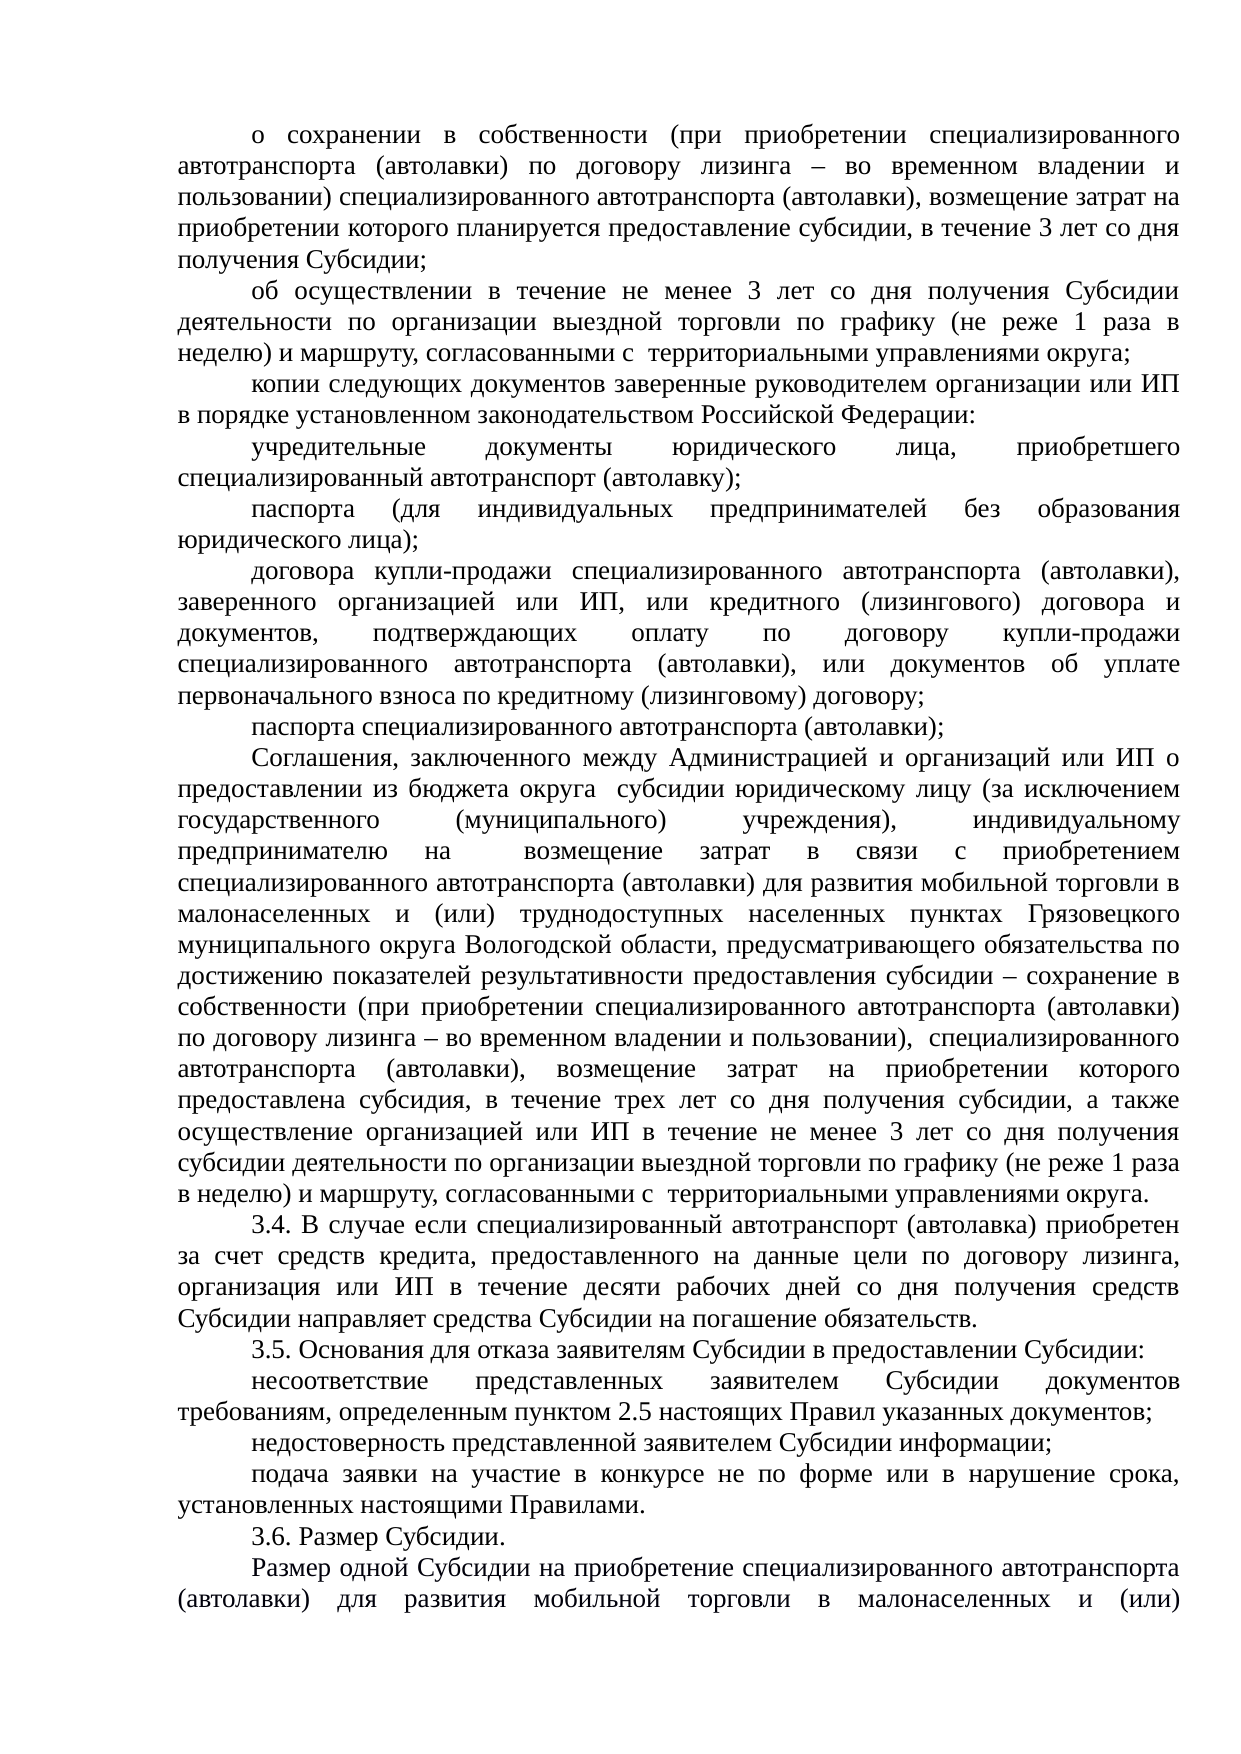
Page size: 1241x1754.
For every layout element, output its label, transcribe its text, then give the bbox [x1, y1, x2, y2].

text 3.6. Размер Субсидии. [177, 1520, 1181, 1551]
text Размер одной Субсидии на приобретение специализированного автотранспорта (автолавки) для развития мобильной торговли в малонаселенных и (или) [177, 1551, 1181, 1613]
text 3.4. В случае если специализированный автотранспорт (автолавка) приобретен за счет средств кредита, предоставленного на данные цели по договору лизинга, организация или ИП в течение десяти рабочих дней со дня получения средств Субсидии направляет средства Субсидии на погашение обязательств. [177, 1208, 1181, 1333]
text подача заявки на участие в конкурсе не по форме или в нарушение срока, установленных настоящими Правилами. [177, 1457, 1181, 1520]
text о сохранении в собственности (при приобретении специализированного автотранспорта (автолавки) по договору лизинга – во временном владении и пользовании) специализированного автотранспорта (автолавки), возмещение затрат на приобретении которого планируется предоставление субсидии, в течение 3 лет со дня получения Субсидии; [177, 118, 1181, 274]
text договора купли-продажи специализированного автотранспорта (автолавки), заверенного организацией или ИП, или кредитного (лизингового) договора и документов, подтверждающих оплату по договору купли-продажи специализированного автотранспорта (автолавки), или документов об уплате первоначального взноса по кредитному (лизинговому) договору; [177, 554, 1181, 710]
text Соглашения, заключенного между Администрацией и организаций или ИП о предоставлении из бюджета округа субсидии юридическому лицу (за исключением государственного (муниципального) учреждения), индивидуальному предпринимателю на возмещение затрат в связи с приобретением специализированного автотранспорта (автолавки) для развития мобильной торговли в малонаселенных и (или) труднодоступных населенных пунктах Грязовецкого муниципального округа Вологодской области, предусматривающего обязательства по достижению показателей результативности предоставления субсидии – сохранение в собственности (при приобретении специализированного автотранспорта (автолавки) по договору лизинга – во временном владении и пользовании), специализированного автотранспорта (автолавки), возмещение затрат на приобретении которого предоставлена субсидия, в течение трех лет со дня получения субсидии, а также осуществление организацией или ИП в течение не менее 3 лет со дня получения субсидии деятельности по организации выездной торговли по графику (не реже 1 раза в неделю) и маршруту, согласованными с территориальными управлениями округа. [177, 741, 1181, 1208]
text паспорта (для индивидуальных предпринимателей без образования юридического лица); [177, 492, 1181, 554]
text копии следующих документов заверенные руководителем организации или ИП в порядке установленном законодательством Российской Федерации: [177, 367, 1181, 429]
text 3.5. Основания для отказа заявителям Субсидии в предоставлении Субсидии: [177, 1333, 1181, 1364]
text недостоверность представленной заявителем Субсидии информации; [177, 1426, 1181, 1457]
text об осуществлении в течение не менее 3 лет со дня получения Субсидии деятельности по организации выездной торговли по графику (не реже 1 раза в неделю) и маршруту, согласованными с территориальными управлениями округа; [177, 274, 1181, 367]
text паспорта специализированного автотранспорта (автолавки); [177, 710, 1181, 741]
text несоответствие представленных заявителем Субсидии документов требованиям, определенным пунктом 2.5 настоящих Правил указанных документов; [177, 1364, 1181, 1426]
text учредительные документы юридического лица, приобретшего специализированный автотранспорт (автолавку); [177, 429, 1181, 492]
